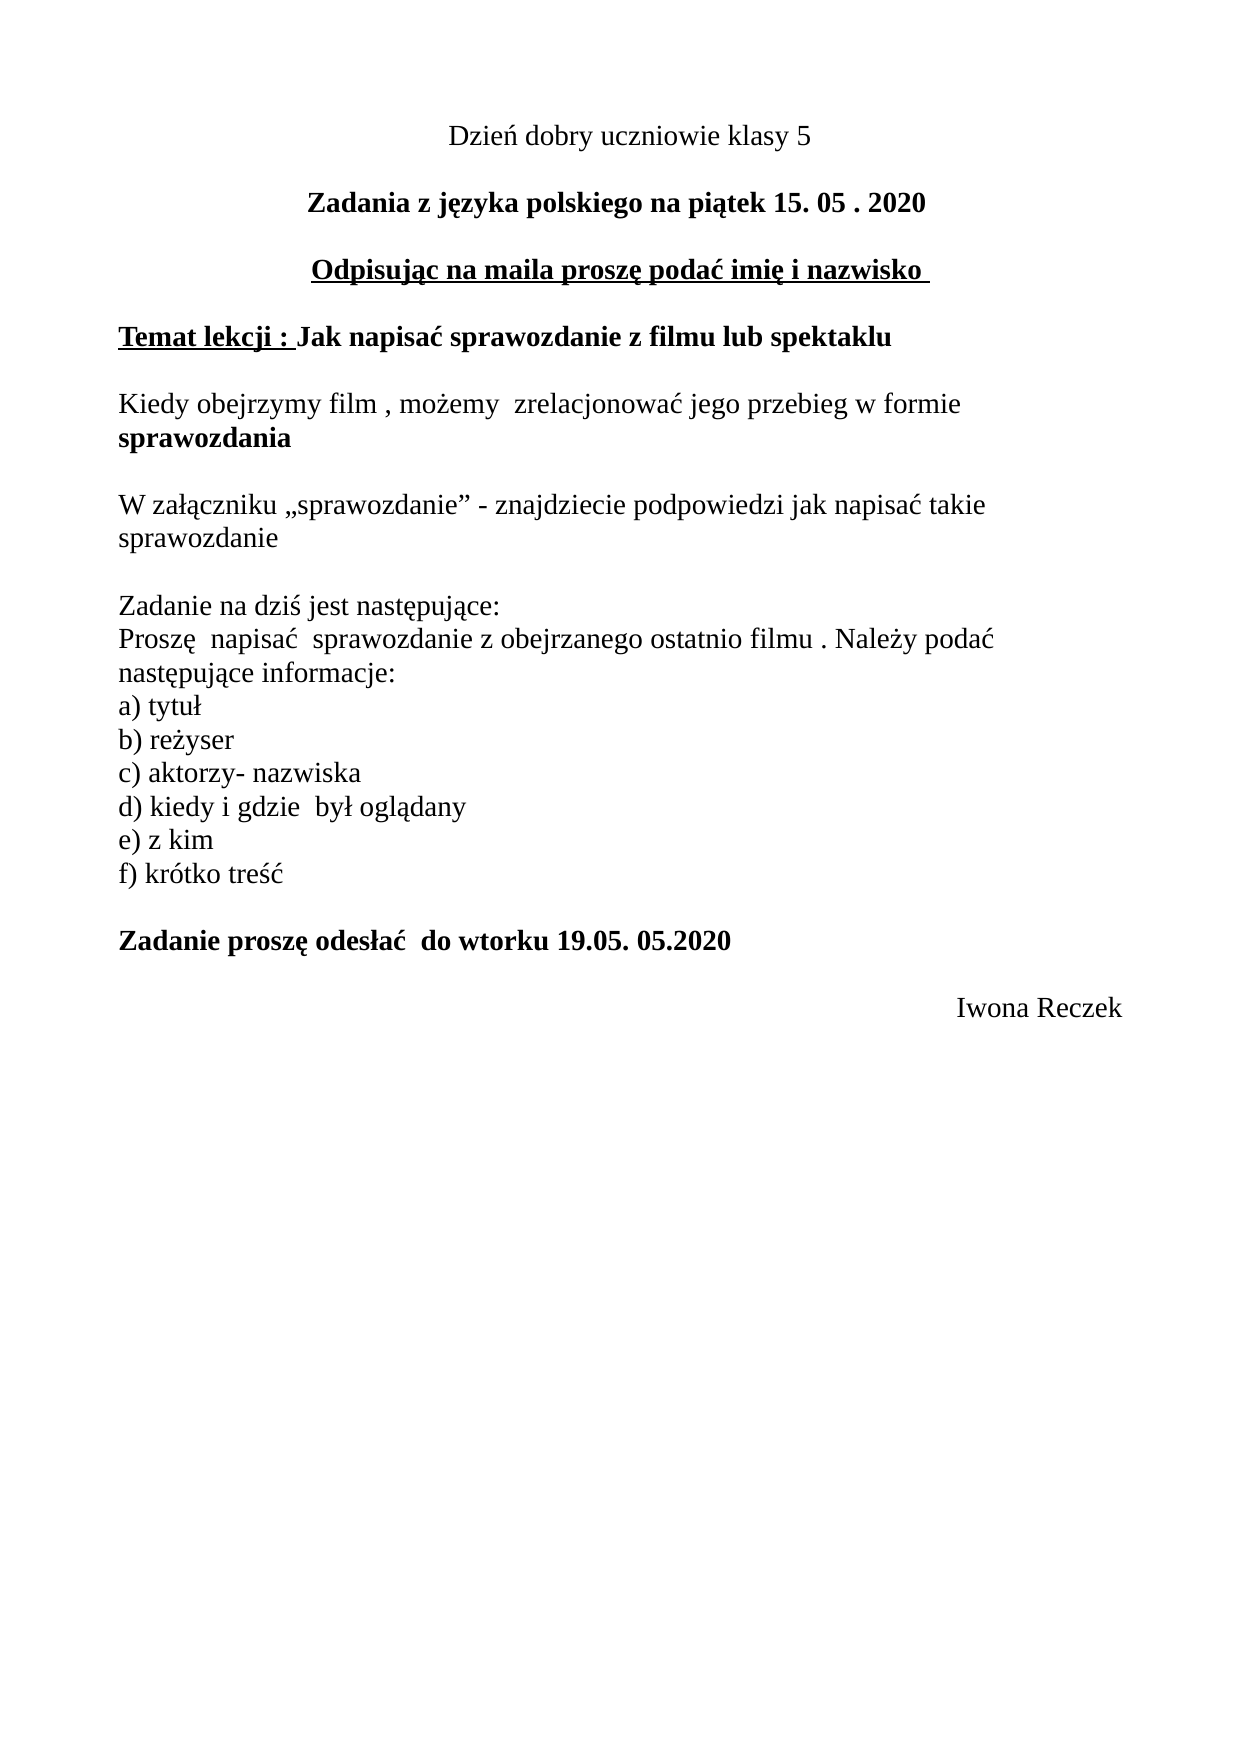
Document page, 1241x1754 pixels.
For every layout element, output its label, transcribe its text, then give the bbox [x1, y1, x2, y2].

text Iwona Reczek [118, 990, 1122, 1024]
text Zadanie na dziś jest następujące: [118, 588, 1122, 621]
text c) aktorzy- nazwiska [118, 755, 1122, 789]
text Dzień dobry uczniowie klasy 5 [118, 118, 1122, 152]
text a) tytuł [118, 688, 1122, 722]
text f) krótko treść [118, 856, 1122, 889]
text Zadanie proszę odesłać do wtorku 19.05. 05.2020 [118, 923, 1122, 957]
text Zadania z języka polskiego na piątek 15. 05 . 2020 [118, 185, 1122, 219]
text Proszę napisać sprawozdanie z obejrzanego ostatnio filmu . Należy podać następujące informacje: [118, 621, 1122, 688]
text e) z kim [118, 822, 1122, 856]
text d) kiedy i gdzie był oglądany [118, 789, 1122, 822]
text Odpisując na maila proszę podać imię i nazwisko [118, 252, 1122, 286]
text W załączniku „sprawozdanie” - znajdziecie podpowiedzi jak napisać takie sprawozdanie [118, 487, 1122, 554]
text Kiedy obejrzymy film , możemy zrelacjonować jego przebieg w formie sprawozdania [118, 386, 1122, 453]
text b) reżyser [118, 722, 1122, 755]
text Temat lekcji : Jak napisać sprawozdanie z filmu lub spektaklu [118, 319, 1122, 353]
